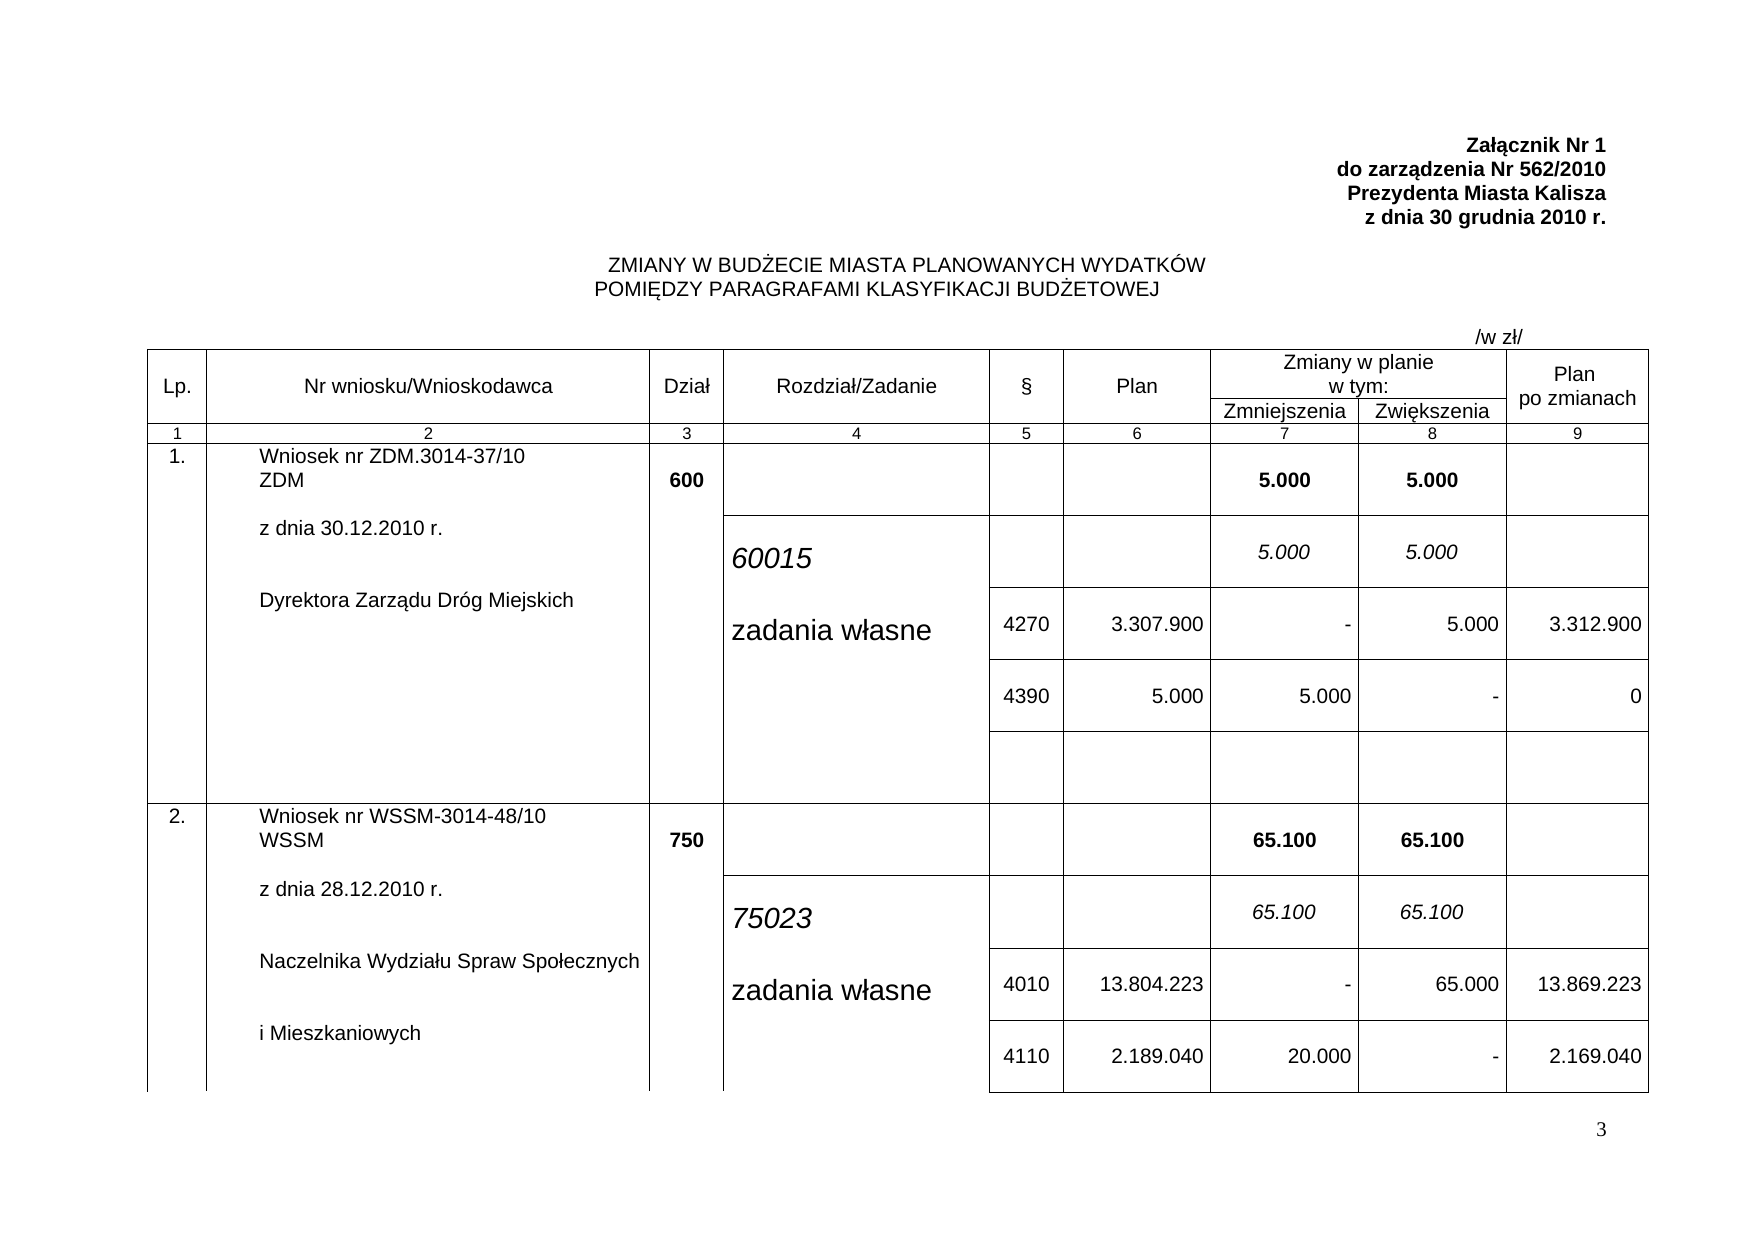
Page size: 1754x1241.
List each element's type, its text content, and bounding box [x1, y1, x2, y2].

table_cell 4270 [990, 588, 1063, 659]
table_cell - [1211, 949, 1358, 1019]
table_cell Zmniejszenia [1211, 399, 1358, 423]
table_cell 3.312.900 [1507, 588, 1648, 659]
table_cell 65.100 [1211, 804, 1358, 875]
table_cell Wniosek nr ZDM.3014-37/10 ZDM [207, 444, 649, 515]
table_cell [1064, 804, 1210, 875]
table_cell [1507, 516, 1648, 587]
table_cell - [1359, 1021, 1506, 1092]
table_cell 75023 [724, 876, 989, 947]
table_cell [148, 587, 206, 659]
text do zarządzenia Nr 562/2010 [148, 157, 1606, 181]
table_cell [650, 587, 723, 659]
table_cell [1507, 804, 1648, 875]
table_cell 65.100 [1359, 804, 1506, 875]
table_cell - [1211, 588, 1358, 659]
table_cell [724, 804, 989, 875]
table_cell [1211, 732, 1358, 803]
table_cell 5.000 [1211, 660, 1358, 731]
text /w zł/ [148, 325, 1606, 349]
table_cell Dyrektora Zarządu Dróg Miejskich [207, 587, 649, 659]
table_cell 0 [1507, 660, 1648, 731]
table_cell 7 [1211, 424, 1358, 443]
table_cell 5.000 [1211, 444, 1358, 515]
table_cell [148, 948, 206, 1019]
table_cell 600 [650, 444, 723, 515]
table_header Plan [1064, 350, 1210, 423]
text Załącznik Nr 1 [148, 133, 1606, 157]
table_cell Wniosek nr WSSM-3014-48/10 WSSM [207, 804, 649, 875]
table_cell 3.307.900 [1064, 588, 1210, 659]
table_cell [650, 1020, 724, 1092]
table_cell 5.000 [1359, 444, 1506, 515]
table_cell [990, 732, 1063, 803]
table_cell 6 [1064, 424, 1210, 443]
table_cell 4010 [990, 949, 1063, 1019]
table_cell [724, 444, 989, 515]
table_cell 65.100 [1211, 876, 1358, 947]
table_header Dział [650, 350, 723, 423]
table_cell 1. [148, 444, 206, 515]
table_cell [1064, 516, 1210, 587]
table_cell Naczelnika Wydziału Spraw Społecznych [207, 948, 649, 1019]
table_cell [207, 659, 649, 731]
table_cell z dnia 28.12.2010 r. [207, 875, 649, 947]
table_cell 8 [1359, 424, 1506, 443]
table_cell [990, 444, 1063, 515]
table_cell [148, 731, 206, 803]
table_cell [650, 515, 723, 587]
table_cell 2 [207, 424, 649, 443]
table_cell z dnia 30.12.2010 r. [207, 515, 649, 587]
table_cell 65.000 [1359, 949, 1506, 1019]
table_cell 750 [650, 804, 723, 875]
table_cell [724, 1020, 989, 1092]
table_cell [1507, 444, 1648, 515]
table_cell [1507, 876, 1648, 947]
table_cell 65.100 [1359, 876, 1506, 947]
table_cell [1064, 732, 1210, 803]
table_cell 5.000 [1211, 516, 1358, 587]
table_cell [148, 875, 206, 947]
subtitle ZMIANY W BUDŻECIE MIASTA PLANOWANYCH WYDATKÓW [148, 253, 1606, 277]
table_cell 5.000 [1064, 660, 1210, 731]
table_cell 4390 [990, 660, 1063, 731]
table_cell [1064, 444, 1210, 515]
table_cell [650, 948, 723, 1019]
subtitle Prezydenta Miasta Kalisza [148, 181, 1606, 205]
table_cell 4 [724, 424, 989, 443]
table_cell 3 [650, 424, 723, 443]
table_cell 4110 [990, 1021, 1063, 1092]
table_cell 13.869.223 [1507, 949, 1648, 1019]
table_cell [724, 659, 989, 731]
table_cell [990, 804, 1063, 875]
table_cell [1359, 732, 1506, 803]
table_cell - [1359, 660, 1506, 731]
table_cell 60015 [724, 516, 989, 587]
table_cell 13.804.223 [1064, 949, 1210, 1019]
table_cell [207, 731, 649, 803]
text POMIĘDZY PARAGRAFAMI KLASYFIKACJI BUDŻETOWEJ [148, 277, 1606, 301]
table_header Plan po zmianach [1507, 350, 1648, 423]
table_cell [1507, 732, 1648, 803]
table_cell Zwiększenia [1359, 399, 1506, 423]
table_cell zadania własne [724, 587, 989, 659]
table_header § [990, 350, 1063, 423]
table_cell [990, 876, 1063, 947]
table_cell [148, 659, 206, 731]
table_cell 5.000 [1359, 516, 1506, 587]
table_cell zadania własne [724, 948, 989, 1019]
table_cell 1 [148, 424, 206, 443]
table_cell 2. [148, 804, 206, 875]
table_cell 9 [1507, 424, 1648, 443]
table_header Zmiany w planie w tym: [1211, 350, 1506, 398]
table_header Rozdział/Zadanie [724, 350, 989, 423]
table_cell [650, 731, 723, 803]
table_header Nr wniosku/Wnioskodawca [207, 350, 649, 423]
table_cell [148, 1020, 207, 1092]
table_cell [650, 659, 723, 731]
table_cell 20.000 [1211, 1021, 1358, 1092]
table_cell [650, 875, 723, 947]
table_cell 5.000 [1359, 588, 1506, 659]
table_cell [990, 516, 1063, 587]
table_cell [148, 515, 206, 587]
table_cell [724, 731, 989, 803]
table_cell 2.169.040 [1507, 1021, 1648, 1092]
table_header Lp. [148, 350, 206, 423]
table_cell [1064, 876, 1210, 947]
text z dnia 30 grudnia 2010 r. [148, 205, 1606, 229]
table_cell i Mieszkaniowych [207, 1020, 650, 1092]
table_cell 5 [990, 424, 1063, 443]
table_cell 2.189.040 [1064, 1021, 1210, 1092]
